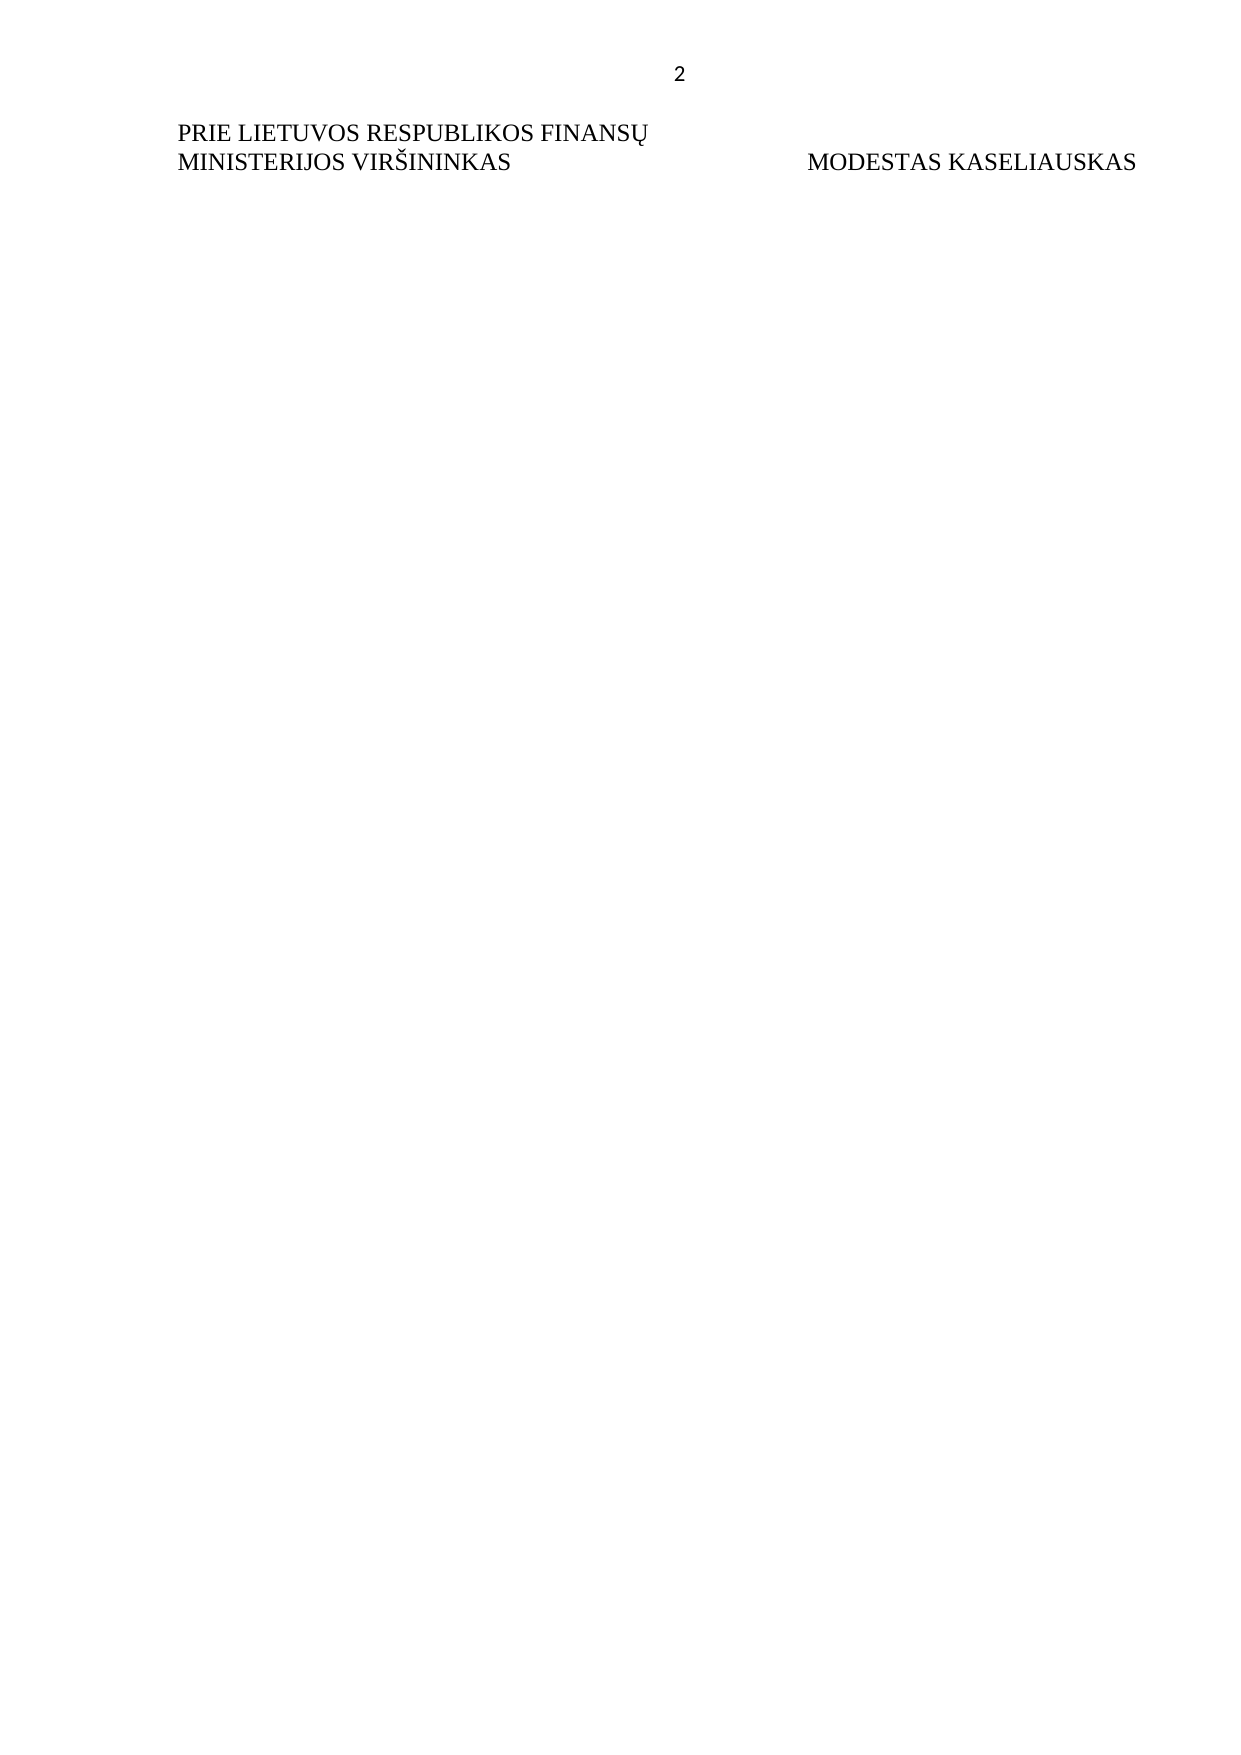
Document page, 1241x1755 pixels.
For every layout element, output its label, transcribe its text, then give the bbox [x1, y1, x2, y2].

text MINISTERIJOS VIRŠININKAS MODESTAS KASELIAUSKAS [177, 147, 1181, 176]
text PRIE LIETUVOS RESPUBLIKOS FINANSŲ [177, 118, 1181, 147]
